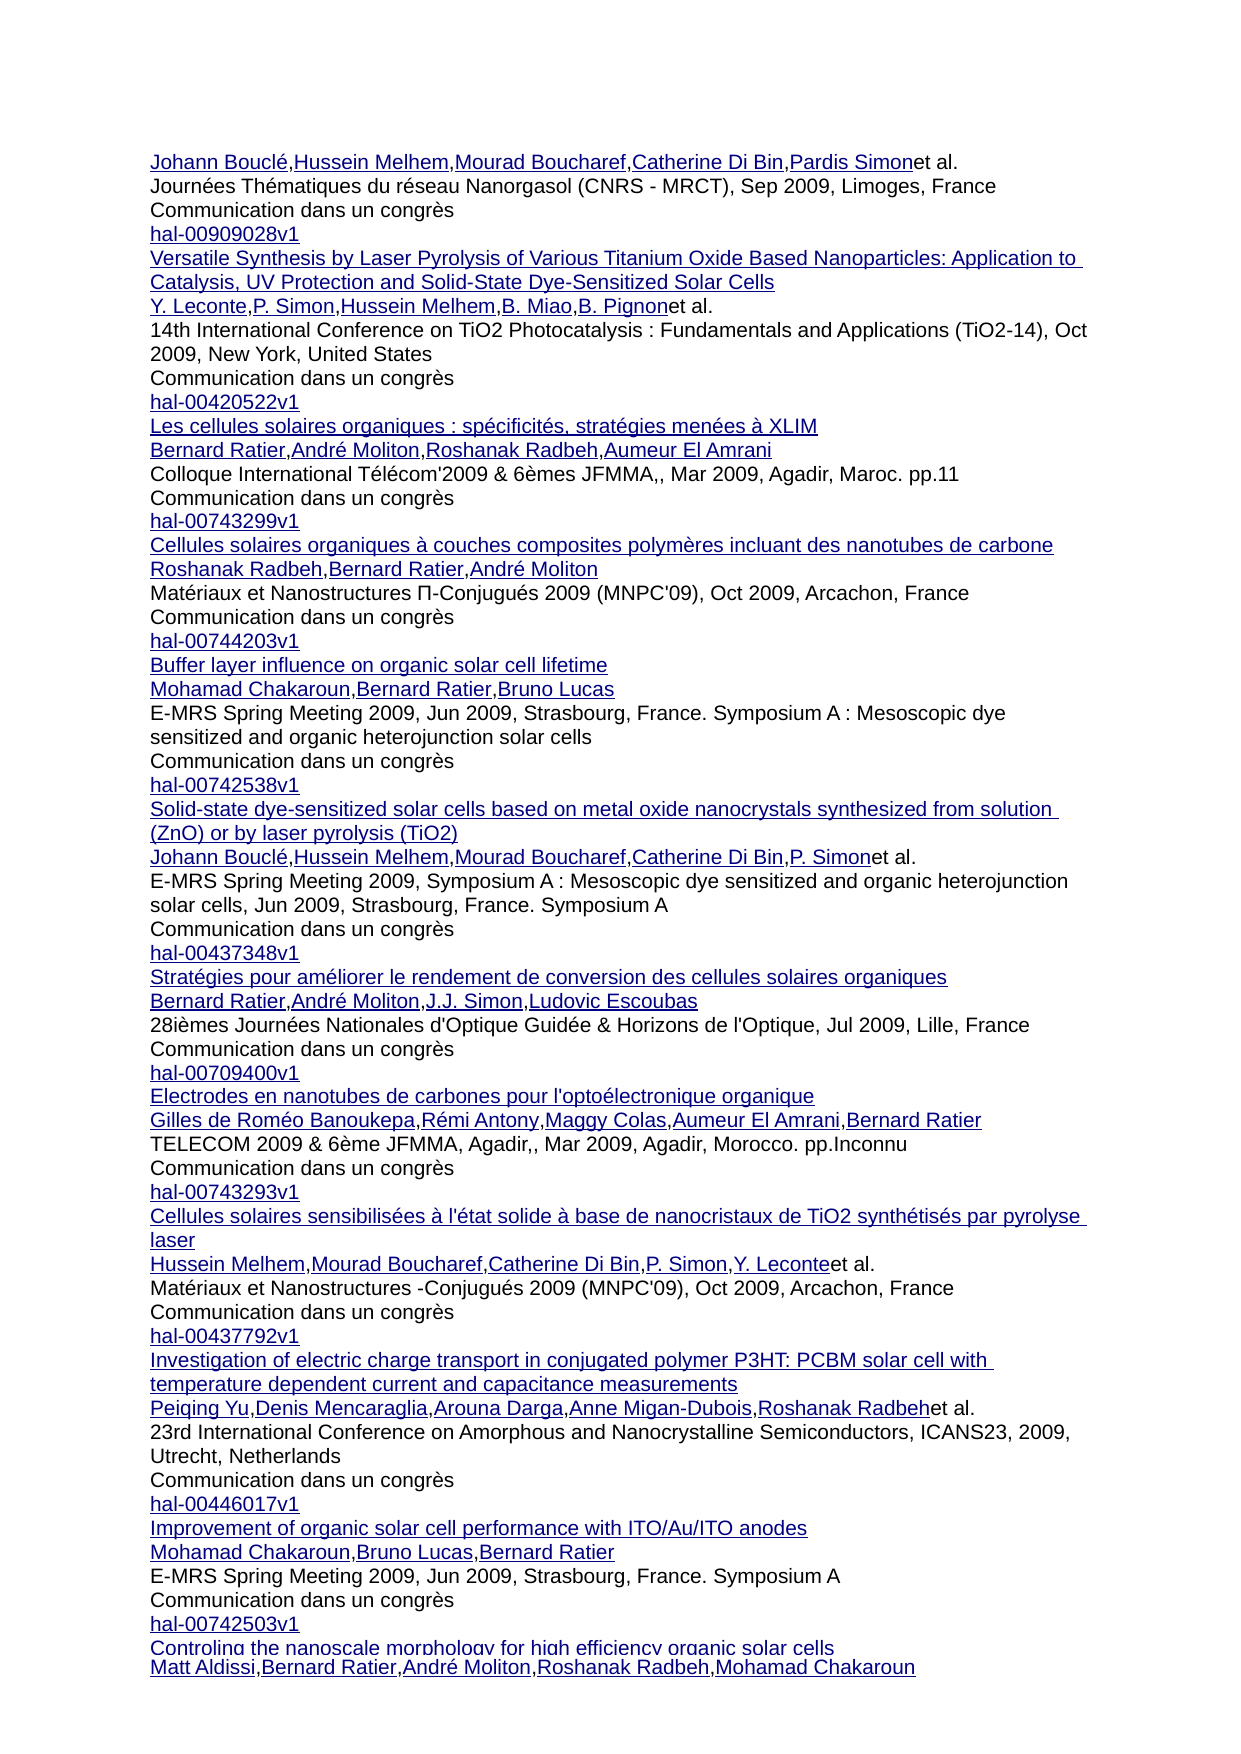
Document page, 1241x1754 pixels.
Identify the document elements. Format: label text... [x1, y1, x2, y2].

table_cell Johann Bouclé,Hussein Melhem,Mourad Boucharef,Catherine Di Bin,Pardis Simonet al. Journées Thématiques du réseau Nanorgasol (CNRS - MRCT), Sep 2009, Limoges, France Communication dans un congrès hal-00909028v1 [150, 150, 1090, 246]
table_cell Les cellules solaires organiques : spécificités, stratégies menées à XLIM Bernard Ratier,André Moliton,Roshanak Radbeh,Aumeur El Amrani Colloque International Télécom'2009 & 6èmes JFMMA,, Mar 2009, Agadir, Maroc. pp.11 Communication dans un congrès hal-00743299v1 [150, 414, 1090, 533]
table_cell Solid-state dye-sensitized solar cells based on metal oxide nanocrystals synthesized from solution (ZnO) or by laser pyrolysis (TiO2) Johann Bouclé,Hussein Melhem,Mourad Boucharef,Catherine Di Bin,P. Simonet al. E-MRS Spring Meeting 2009, Symposium A : Mesoscopic dye sensitized and organic heterojunction solar cells, Jun 2009, Strasbourg, France. Symposium A Communication dans un congrès hal-00437348v1 [150, 797, 1090, 964]
table_cell Stratégies pour améliorer le rendement de conversion des cellules solaires organiques Bernard Ratier,André Moliton,J.J. Simon,Ludovic Escoubas 28ièmes Journées Nationales d'Optique Guidée & Horizons de l'Optique, Jul 2009, Lille, France Communication dans un congrès hal-00709400v1 [150, 965, 1090, 1084]
table_cell Cellules solaires organiques à couches composites polymères incluant des nanotubes de carbone Roshanak Radbeh,Bernard Ratier,André Moliton Matériaux et Nanostructures Π-Conjugués 2009 (MNPC'09), Oct 2009, Arcachon, France Communication dans un congrès hal-00744203v1 [150, 533, 1090, 653]
table_cell Electrodes en nanotubes de carbones pour l'optoélectronique organique Gilles de Roméo Banoukepa,Rémi Antony,Maggy Colas,Aumeur El Amrani,Bernard Ratier TELECOM 2009 & 6ème JFMMA, Agadir,, Mar 2009, Agadir, Morocco. pp.Inconnu Communication dans un congrès hal-00743293v1 [150, 1084, 1090, 1204]
table_cell Cellules solaires sensibilisées à l'état solide à base de nanocristaux de TiO2 synthétisés par pyrolyse laser Hussein Melhem,Mourad Boucharef,Catherine Di Bin,P. Simon,Y. Leconteet al. Matériaux et Nanostructures -Conjugués 2009 (MNPC'09), Oct 2009, Arcachon, France Communication dans un congrès hal-00437792v1 [150, 1204, 1090, 1348]
table_cell Controling the nanoscale morphology for high efficiency organic solar cells Matt Aldissi,Bernard Ratier,André Moliton,Roshanak Radbeh,Mohamad Chakaroun [150, 1635, 1090, 1679]
table_cell Improvement of organic solar cell performance with ITO/Au/ITO anodes Mohamad Chakaroun,Bruno Lucas,Bernard Ratier E-MRS Spring Meeting 2009, Jun 2009, Strasbourg, France. Symposium A Communication dans un congrès hal-00742503v1 [150, 1516, 1090, 1635]
table_cell Investigation of electric charge transport in conjugated polymer P3HT: PCBM solar cell with temperature dependent current and capacitance measurements Peiqing Yu,Denis Mencaraglia,Arouna Darga,Anne Migan-Dubois,Roshanak Radbehet al. 23rd International Conference on Amorphous and Nanocrystalline Semiconductors, ICANS23, 2009, Utrecht, Netherlands Communication dans un congrès hal-00446017v1 [150, 1348, 1090, 1516]
table_cell Buffer layer influence on organic solar cell lifetime Mohamad Chakaroun,Bernard Ratier,Bruno Lucas E-MRS Spring Meeting 2009, Jun 2009, Strasbourg, France. Symposium A : Mesoscopic dye sensitized and organic heterojunction solar cells Communication dans un congrès hal-00742538v1 [150, 653, 1090, 797]
table_cell Versatile Synthesis by Laser Pyrolysis of Various Titanium Oxide Based Nanoparticles: Application to Catalysis, UV Protection and Solid-State Dye-Sensitized Solar Cells Y. Leconte,P. Simon,Hussein Melhem,B. Miao,B. Pignonet al. 14th International Conference on TiO2 Photocatalysis : Fundamentals and Applications (TiO2-14), Oct 2009, New York, United States Communication dans un congrès hal-00420522v1 [150, 246, 1090, 413]
